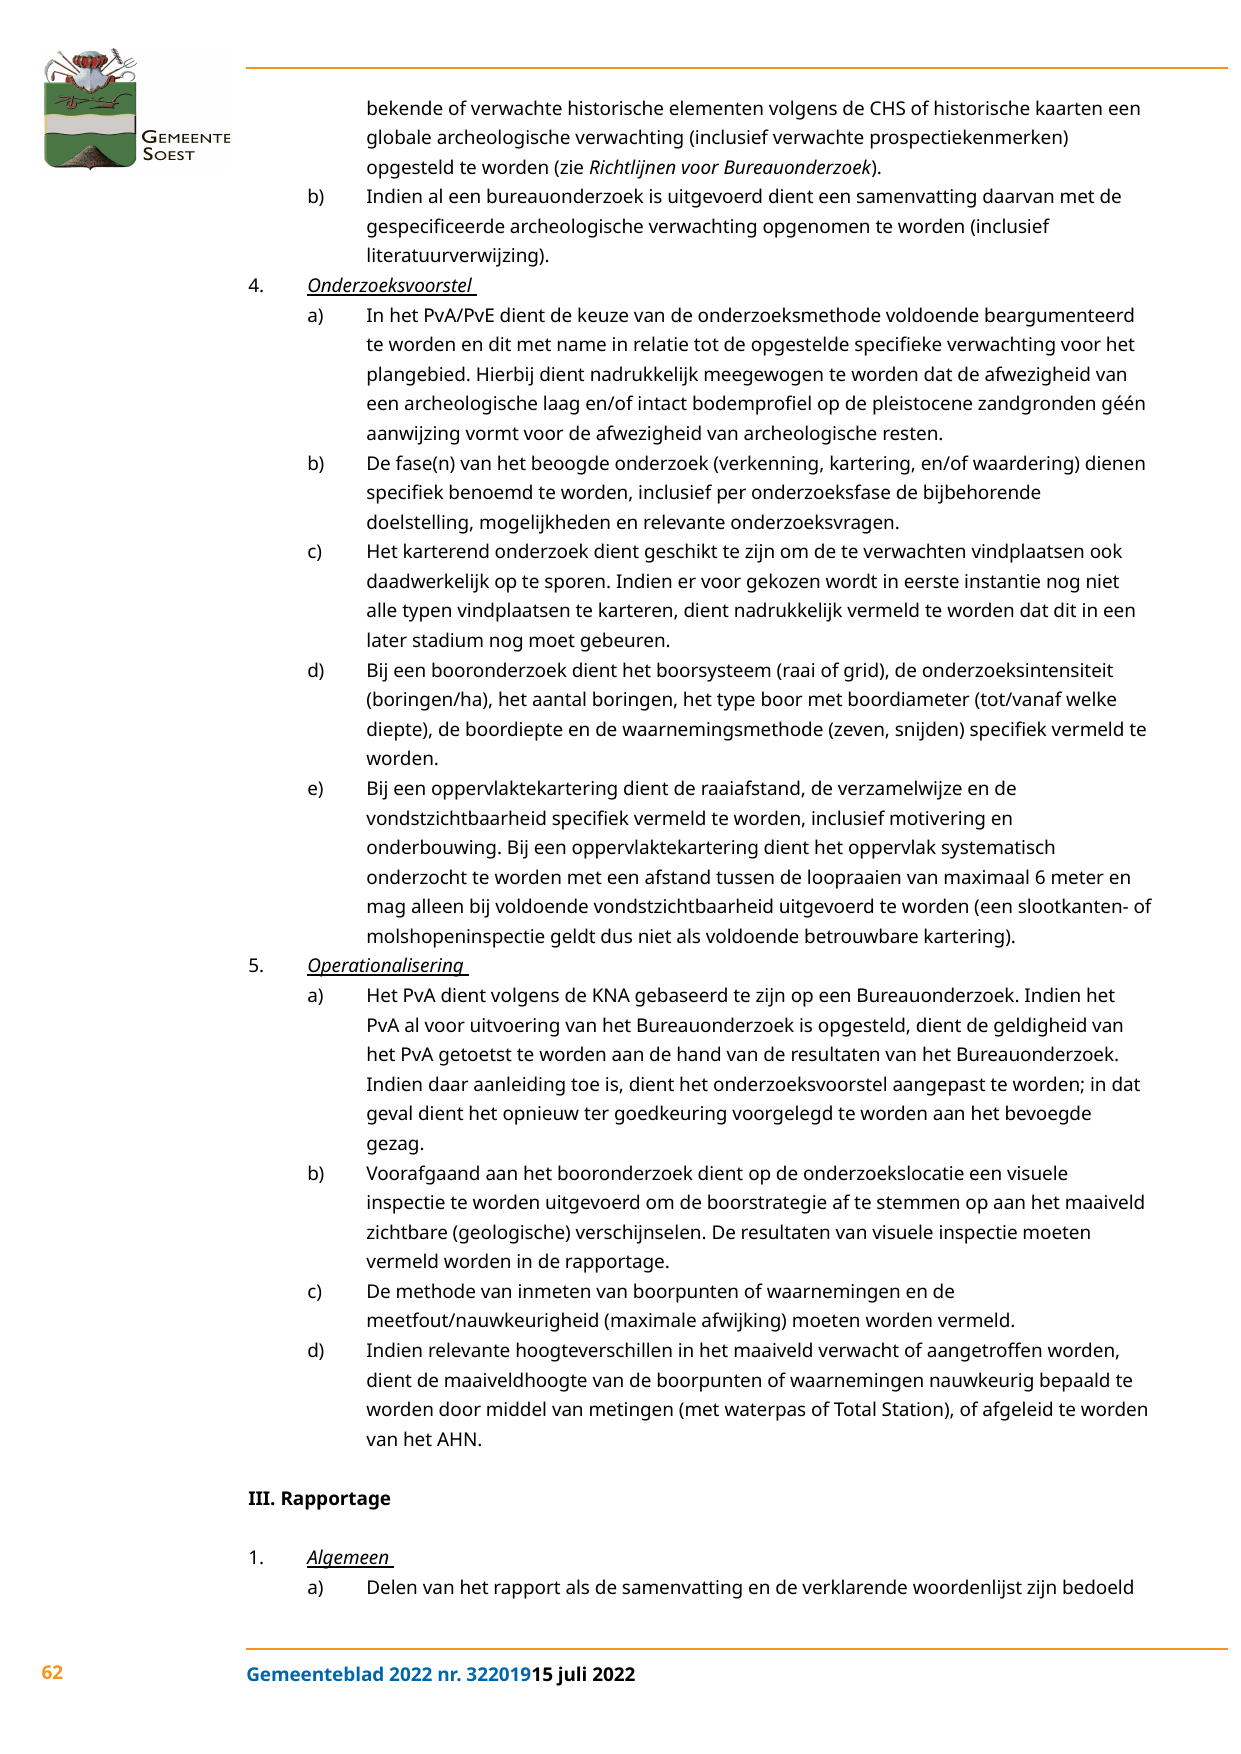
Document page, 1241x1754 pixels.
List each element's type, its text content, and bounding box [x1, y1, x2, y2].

list De fase(n) van het beoogde onderzoek (verkenning, kartering, en/of waardering) dienen specifiek benoemd te worden, inclusief per onderzoeksfase de bijbehorende doelstelling, mogelijkheden en relevante onderzoeksvragen. [307, 450, 1152, 535]
text III. Rapportage [248, 1485, 1152, 1511]
list De methode van inmeten van boorpunten of waarnemingen en de meetfout/nauwkeurigheid (maximale afwijking) moeten worden vermeld. [307, 1278, 1152, 1333]
list Indien al een bureauonderzoek is uitgevoerd dient een samenvatting daarvan met de gespecificeerde archeologische verwachting opgenomen te worden (inclusief literatuurverwijzing). [307, 183, 1152, 268]
list Delen van het rapport als de samenvatting en de verklarende woordenlijst zijn bedoeld [307, 1574, 1152, 1600]
list Onderzoeksvoorstel [248, 272, 1152, 298]
list Het karterend onderzoek dient geschikt te zijn om de te verwachten vindplaatsen ook daadwerkelijk op te sporen. Indien er voor gekozen wordt in eerste instantie nog niet alle typen vindplaatsen te karteren, dient nadrukkelijk vermeld te worden dat dit in een later stadium nog moet gebeuren. [307, 538, 1152, 653]
list Bij een oppervlaktekartering dient de raaiafstand, de verzamelwijze en de vondstzichtbaarheid specifiek vermeld te worden, inclusief motivering en onderbouwing. Bij een oppervlaktekartering dient het oppervlak systematisch onderzocht te worden met een afstand tussen de loopraaien van maximaal 6 meter en mag alleen bij voldoende vondstzichtbaarheid uitgevoerd te worden (een slootkanten- of molshopeninspectie geldt dus niet als voldoende betrouwbare kartering). [307, 775, 1152, 949]
list Bij een booronderzoek dient het boorsysteem (raai of grid), de onderzoeksintensiteit (boringen/ha), het aantal boringen, het type boor met boordiameter (tot/vanaf welke diepte), de boordiepte en de waarnemingsmethode (zeven, snijden) specifiek vermeld te worden. [307, 657, 1152, 771]
list bekende of verwachte historische elementen volgens de CHS of historische kaarten een globale archeologische verwachting (inclusief verwachte prospectiekenmerken) opgesteld te worden (zie Richtlijnen voor Bureauonderzoek). [307, 95, 1152, 180]
list In het PvA/PvE dient de keuze van de onderzoeksmethode voldoende beargumenteerd te worden en dit met name in relatie tot de opgestelde specifieke verwachting voor het plangebied. Hierbij dient nadrukkelijk meegewogen te worden dat de afwezigheid van een archeologische laag en/of intact bodemprofiel op de pleistocene zandgronden géén aanwijzing vormt voor de afwezigheid van archeologische resten. [307, 302, 1152, 446]
list Algemeen [248, 1544, 1152, 1570]
list Indien relevante hoogteverschillen in het maaiveld verwacht of aangetroffen worden, dient de maaiveldhoogte van de boorpunten of waarnemingen nauwkeurig bepaald te worden door middel van metingen (met waterpas of Total Station), of afgeleid te worden van het AHN. [307, 1337, 1152, 1452]
list Het PvA dient volgens de KNA gebaseerd te zijn op een Bureauonderzoek. Indien het PvA al voor uitvoering van het Bureauonderzoek is opgesteld, dient de geldigheid van het PvA getoetst te worden aan de hand van de resultaten van het Bureauonderzoek. Indien daar aanleiding toe is, dient het onderzoeksvoorstel aangepast te worden; in dat geval dient het opnieuw ter goedkeuring voorgelegd te worden aan het bevoegde gezag. [307, 982, 1152, 1156]
list Voorafgaand aan het booronderzoek dient op de onderzoekslocatie een visuele inspectie te worden uitgevoerd om de boorstrategie af te stemmen op aan het maaiveld zichtbare (geologische) verschijnselen. De resultaten van visuele inspectie moeten vermeld worden in de rapportage. [307, 1160, 1152, 1274]
list Operationalisering [248, 953, 1152, 978]
picture [41, 47, 231, 172]
